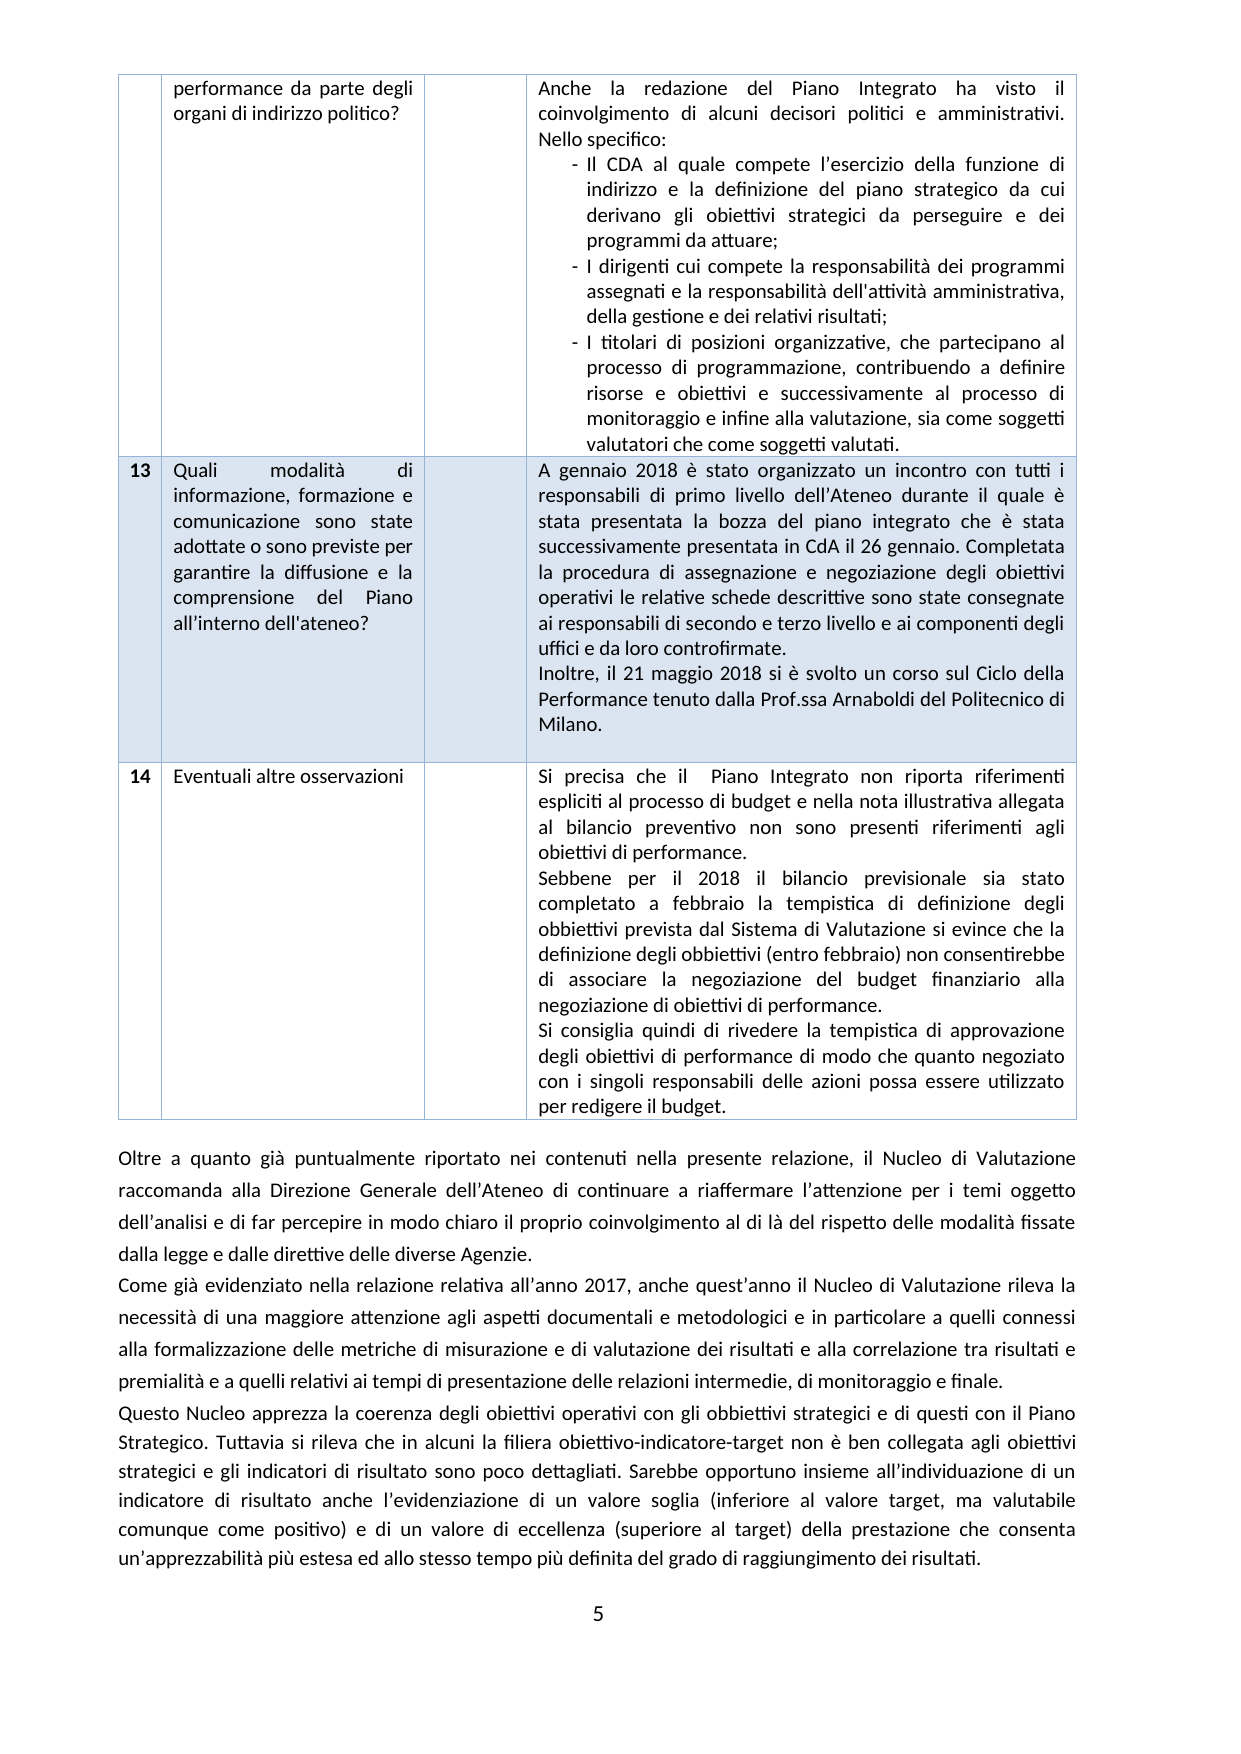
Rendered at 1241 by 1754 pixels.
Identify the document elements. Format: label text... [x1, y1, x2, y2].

table_cell Anche la redazione del Piano Integrato ha visto il coinvolgimento di alcuni decisori politici e amministrativi. Nello specifico: - Il CDA al quale compete l’esercizio della funzione di indirizzo e la definizione del piano strategico da cui derivano gli obiettivi strategici da perseguire e dei programmi da attuare; - I dirigenti cui compete la responsabilità dei programmi assegnati e la responsabilità dell'attività amministrativa, della gestione e dei relativi risultati; - I titolari di posizioni organizzative, che partecipano al processo di programmazione, contribuendo a definire risorse e obiettivi e successivamente al processo di monitoraggio e infine alla valutazione, sia come soggetti valutatori che come soggetti valutati. [527, 75, 1076, 456]
text Questo Nucleo apprezza la coerenza degli obiettivi operativi con gli obbiettivi strategici e di questi con il Piano Strategico. Tuttavia si rileva che in alcuni la filiera obiettivo-indicatore-target non è ben collegata agli obiettivi strategici e gli indicatori di risultato sono poco dettagliati. Sarebbe opportuno insieme all’individuazione di un indicatore di risultato anche l’evidenziazione di un valore soglia (inferiore al valore target, ma valutabile comunque come positivo) e di un valore di eccellenza (superiore al target) della prestazione che consenta un’apprezzabilità più estesa ed allo stesso tempo più definita del grado di raggiungimento dei risultati. [118, 1400, 1078, 1571]
table_cell performance da parte degli organi di indirizzo politico? [162, 75, 424, 456]
table_cell 14 [119, 763, 161, 1119]
table_cell [425, 75, 526, 456]
table_cell [425, 457, 526, 762]
table_cell Quali modalità di informazione, formazione e comunicazione sono state adottate o sono previste per garantire la diffusione e la comprensione del Piano all’interno dell'ateneo? [162, 457, 424, 762]
table_cell [119, 75, 161, 456]
table_cell Si precisa che il Piano Integrato non riporta riferimenti espliciti al processo di budget e nella nota illustrativa allegata al bilancio preventivo non sono presenti riferimenti agli obiettivi di performance. Sebbene per il 2018 il bilancio previsionale sia stato completato a febbraio la tempistica di definizione degli obbiettivi prevista dal Sistema di Valutazione si evince che la definizione degli obbiettivi (entro febbraio) non consentirebbe di associare la negoziazione del budget finanziario alla negoziazione di obiettivi di performance. Si consiglia quindi di rivedere la tempistica di approvazione degli obiettivi di performance di modo che quanto negoziato con i singoli responsabili delle azioni possa essere utilizzato per redigere il budget. [527, 763, 1076, 1119]
text Come già evidenziato nella relazione relativa all’anno 2017, anche quest’anno il Nucleo di Valutazione rileva la necessità di una maggiore attenzione agli aspetti documentali e metodologici e in particolare a quelli connessi alla formalizzazione delle metriche di misurazione e di valutazione dei risultati e alla correlazione tra risultati e premialità e a quelli relativi ai tempi di presentazione delle relazioni intermedie, di monitoraggio e finale. [118, 1273, 1078, 1393]
table_cell [425, 763, 526, 1119]
table_cell A gennaio 2018 è stato organizzato un incontro con tutti i responsabili di primo livello dell’Ateneo durante il quale è stata presentata la bozza del piano integrato che è stata successivamente presentata in CdA il 26 gennaio. Completata la procedura di assegnazione e negoziazione degli obiettivi operativi le relative schede descrittive sono state consegnate ai responsabili di secondo e terzo livello e ai componenti degli uffici e da loro controfirmate. Inoltre, il 21 maggio 2018 si è svolto un corso sul Ciclo della Performance tenuto dalla Prof.ssa Arnaboldi del Politecnico di Milano. [527, 457, 1076, 762]
text Oltre a quanto già puntualmente riportato nei contenuti nella presente relazione, il Nucleo di Valutazione raccomanda alla Direzione Generale dell’Ateneo di continuare a riaffermare l’attenzione per i temi oggetto dell’analisi e di far percepire in modo chiaro il proprio coinvolgimento al di là del rispetto delle modalità fissate dalla legge e dalle direttive delle diverse Agenzie. [118, 1146, 1078, 1266]
table_cell Eventuali altre osservazioni [162, 763, 424, 1119]
table_cell 13 [119, 457, 161, 762]
